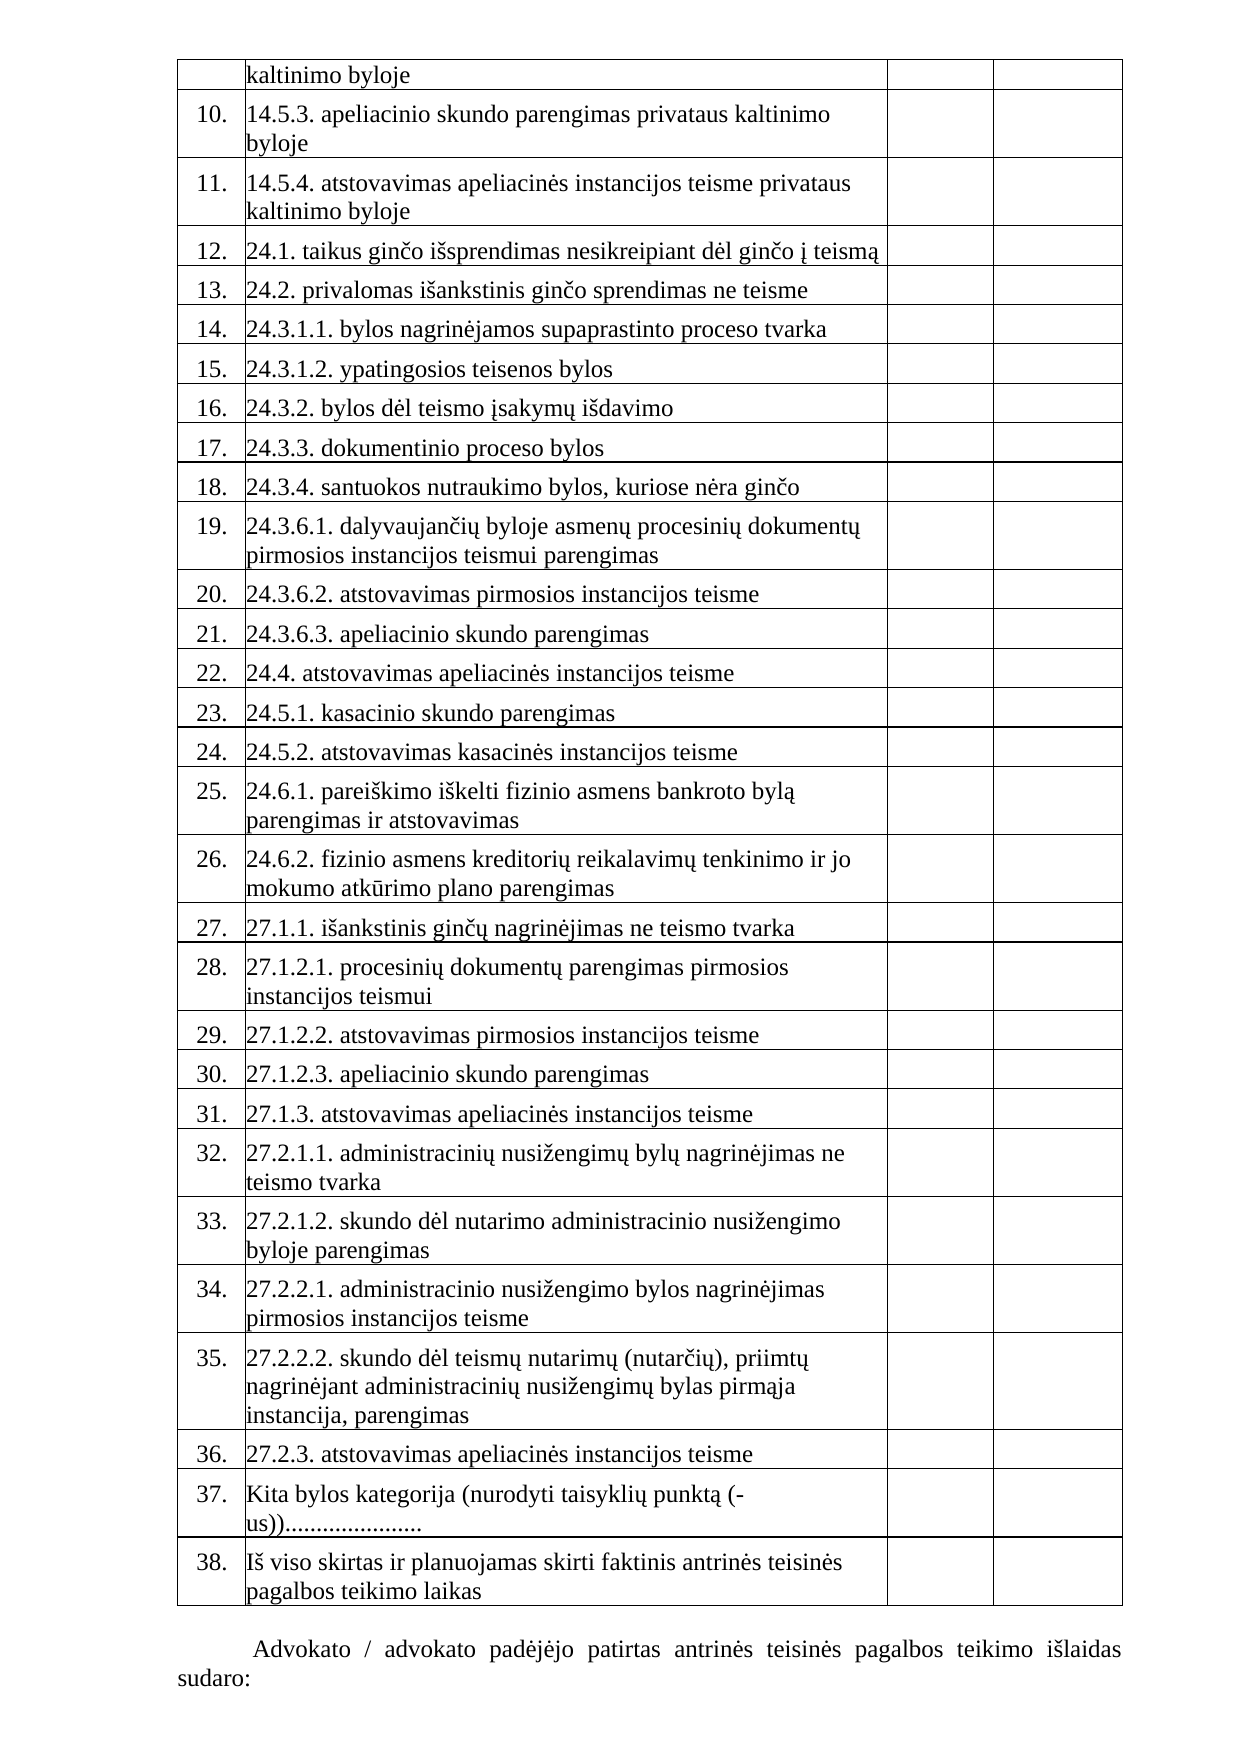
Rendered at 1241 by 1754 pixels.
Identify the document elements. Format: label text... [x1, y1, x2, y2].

table_cell 24. [178, 728, 245, 766]
table_cell 34. [178, 1265, 245, 1332]
table_cell [888, 688, 993, 726]
table_cell [994, 463, 1122, 501]
table_cell [994, 384, 1122, 422]
table_cell 28. [178, 943, 245, 1009]
table_cell [994, 1129, 1122, 1196]
table_cell [994, 423, 1122, 461]
table_cell [888, 305, 993, 343]
table_cell [888, 1538, 993, 1604]
table_cell 24.2. privalomas išankstinis ginčo sprendimas ne teisme [246, 266, 887, 304]
table_cell 24.6.2. fizinio asmens kreditorių reikalavimų tenkinimo ir jo mokumo atkūrimo plano parengimas [246, 835, 887, 902]
table_cell [888, 903, 993, 941]
table_cell [994, 903, 1122, 941]
table_cell 27.1.2.3. apeliacinio skundo parengimas [246, 1050, 887, 1088]
table_cell 27.2.3. atstovavimas apeliacinės instancijos teisme [246, 1430, 887, 1468]
table_cell [888, 1430, 993, 1468]
table_cell 22. [178, 649, 245, 687]
table_cell 13. [178, 266, 245, 304]
table_cell 21. [178, 609, 245, 648]
table_cell [994, 609, 1122, 648]
table_cell 12. [178, 226, 245, 264]
table_cell 17. [178, 423, 245, 461]
table_cell [888, 226, 993, 264]
table_cell kaltinimo byloje [246, 60, 887, 89]
table_cell [994, 266, 1122, 304]
table_cell [994, 1050, 1122, 1088]
table_cell [994, 1089, 1122, 1128]
table_cell [994, 502, 1122, 569]
table_cell [888, 463, 993, 501]
table_cell [994, 728, 1122, 766]
table_cell [888, 90, 993, 157]
table_cell 27.1.3. atstovavimas apeliacinės instancijos teisme [246, 1089, 887, 1128]
table_cell [888, 1469, 993, 1536]
table_cell [888, 60, 993, 89]
table_cell 16. [178, 384, 245, 422]
table_cell 27.2.2.1. administracinio nusižengimo bylos nagrinėjimas pirmosios instancijos teisme [246, 1265, 887, 1332]
table_cell [994, 688, 1122, 726]
table_cell 27.2.2.2. skundo dėl teismų nutarimų (nutarčių), priimtų nagrinėjant administracinių nusižengimų bylas pirmąja instancija, parengimas [246, 1333, 887, 1429]
table_cell 38. [178, 1538, 245, 1604]
table_cell [888, 1129, 993, 1196]
table_cell 18. [178, 463, 245, 501]
table_cell 27.2.1.2. skundo dėl nutarimo administracinio nusižengimo byloje parengimas [246, 1197, 887, 1264]
table_cell [994, 835, 1122, 902]
table_cell [888, 1333, 993, 1429]
table_cell 27.1.1. išankstinis ginčų nagrinėjimas ne teismo tvarka [246, 903, 887, 941]
table_cell 35. [178, 1333, 245, 1429]
table_cell 30. [178, 1050, 245, 1088]
table_cell 25. [178, 767, 245, 834]
table_cell 27.2.1.1. administracinių nusižengimų bylų nagrinėjimas ne teismo tvarka [246, 1129, 887, 1196]
table_cell Iš viso skirtas ir planuojamas skirti faktinis antrinės teisinės pagalbos teikimo laikas [246, 1538, 887, 1604]
table_cell [994, 158, 1122, 225]
table_cell 24.4. atstovavimas apeliacinės instancijos teisme [246, 649, 887, 687]
table_cell 24.5.1. kasacinio skundo parengimas [246, 688, 887, 726]
table_cell 14.5.3. apeliacinio skundo parengimas privataus kaltinimo byloje [246, 90, 887, 157]
table_cell [888, 1265, 993, 1332]
table_cell [994, 226, 1122, 264]
table_cell [994, 344, 1122, 383]
table_cell 20. [178, 570, 245, 608]
table_cell [994, 1197, 1122, 1264]
table_cell [888, 344, 993, 383]
table_cell [994, 1333, 1122, 1429]
table_cell 32. [178, 1129, 245, 1196]
table_cell [888, 423, 993, 461]
table_cell Kita bylos kategorija (nurodyti taisyklių punktą (-us))...................... [246, 1469, 887, 1536]
table_cell 19. [178, 502, 245, 569]
table_cell [888, 266, 993, 304]
table_cell [888, 1197, 993, 1264]
table_cell 24.5.2. atstovavimas kasacinės instancijos teisme [246, 728, 887, 766]
table_cell 24.3.4. santuokos nutraukimo bylos, kuriose nėra ginčo [246, 463, 887, 501]
table_cell [888, 384, 993, 422]
table_cell 24.3.1.2. ypatingosios teisenos bylos [246, 344, 887, 383]
table_cell [994, 1538, 1122, 1604]
table_cell [994, 60, 1122, 89]
table_cell 24.3.6.3. apeliacinio skundo parengimas [246, 609, 887, 648]
table_cell 24.3.2. bylos dėl teismo įsakymų išdavimo [246, 384, 887, 422]
table_cell [888, 1011, 993, 1049]
table_cell [994, 767, 1122, 834]
table_cell [888, 649, 993, 687]
table_cell 37. [178, 1469, 245, 1536]
table_cell [994, 1430, 1122, 1468]
table_cell [888, 835, 993, 902]
table_cell 23. [178, 688, 245, 726]
table_cell [994, 649, 1122, 687]
table_cell 24.3.6.2. atstovavimas pirmosios instancijos teisme [246, 570, 887, 608]
table_cell 26. [178, 835, 245, 902]
table_cell [888, 943, 993, 1009]
table_cell [888, 570, 993, 608]
table_cell [888, 1089, 993, 1128]
table_cell 24.1. taikus ginčo išsprendimas nesikreipiant dėl ginčo į teismą [246, 226, 887, 264]
table_cell [994, 570, 1122, 608]
table_cell [888, 158, 993, 225]
text Advokato / advokato padėjėjo patirtas antrinės teisinės pagalbos teikimo išlaidas sudaro: [177, 1634, 1122, 1692]
table_cell 36. [178, 1430, 245, 1468]
table_cell [888, 728, 993, 766]
table_cell 29. [178, 1011, 245, 1049]
table_cell 31. [178, 1089, 245, 1128]
table_cell [888, 502, 993, 569]
table_cell [994, 1011, 1122, 1049]
table_cell 14.5.4. atstovavimas apeliacinės instancijos teisme privataus kaltinimo byloje [246, 158, 887, 225]
table_cell 27. [178, 903, 245, 941]
table_cell [178, 60, 245, 89]
table_cell 15. [178, 344, 245, 383]
table_cell 24.3.1.1. bylos nagrinėjamos supaprastinto proceso tvarka [246, 305, 887, 343]
table_cell 27.1.2.1. procesinių dokumentų parengimas pirmosios instancijos teismui [246, 943, 887, 1009]
table_cell [994, 1265, 1122, 1332]
table_cell [994, 1469, 1122, 1536]
table_cell [994, 305, 1122, 343]
table_cell [888, 1050, 993, 1088]
table_cell [888, 609, 993, 648]
table_cell [888, 767, 993, 834]
table_cell 11. [178, 158, 245, 225]
table_cell 33. [178, 1197, 245, 1264]
table_cell [994, 943, 1122, 1009]
table_cell 27.1.2.2. atstovavimas pirmosios instancijos teisme [246, 1011, 887, 1049]
table_cell 10. [178, 90, 245, 157]
table_cell 24.3.6.1. dalyvaujančių byloje asmenų procesinių dokumentų pirmosios instancijos teismui parengimas [246, 502, 887, 569]
table_cell 24.6.1. pareiškimo iškelti fizinio asmens bankroto bylą parengimas ir atstovavimas [246, 767, 887, 834]
table_cell 24.3.3. dokumentinio proceso bylos [246, 423, 887, 461]
table_cell 14. [178, 305, 245, 343]
table_cell [994, 90, 1122, 157]
